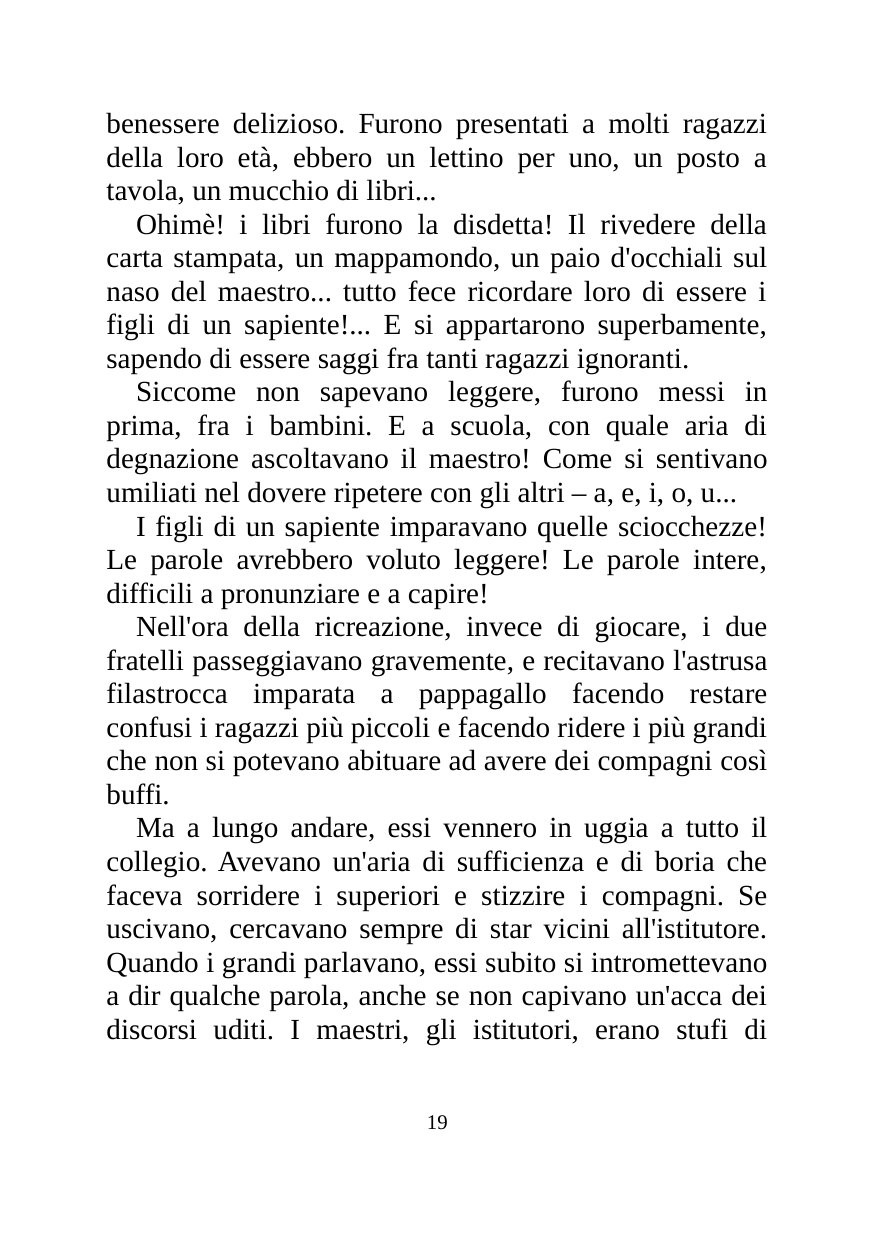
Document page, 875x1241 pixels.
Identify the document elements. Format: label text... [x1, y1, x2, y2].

text I figli di un sapiente imparavano quelle sciocchezze! Le parole avrebbero voluto leggere! Le parole intere, difficili a pronunziare e a capire! [106, 509, 768, 609]
text benessere delizioso. Furono presentati a molti ragazzi della loro età, ebbero un lettino per uno, un posto a tavola, un mucchio di libri... [106, 106, 768, 207]
text Ohimè! i libri furono la disdetta! Il rivedere della carta stampata, un mappamondo, un paio d'occhiali sul naso del maestro... tutto fece ricordare loro di essere i figli di un sapiente!... E si appartarono superbamente, sapendo di essere saggi fra tanti ragazzi ignoranti. [106, 207, 768, 374]
text Siccome non sapevano leggere, furono messi in prima, fra i bambini. E a scuola, con quale aria di degnazione ascoltavano il maestro! Come si sentivano umiliati nel dovere ripetere con gli altri – a, e, i, o, u... [106, 374, 768, 509]
text Ma a lungo andare, essi vennero in uggia a tutto il collegio. Avevano un'aria di sufficienza e di boria che faceva sorridere i superiori e stizzire i compagni. Se uscivano, cercavano sempre di star vicini all'istitutore. Quando i grandi parlavano, essi subito si intromettevano a dir qualche parola, anche se non capivano un'acca dei discorsi uditi. I maestri, gli istitutori, erano stufi di [106, 811, 768, 1045]
text Nell'ora della ricreazione, invece di giocare, i due fratelli passeggiavano gravemente, e recitavano l'astrusa filastrocca imparata a pappagallo facendo restare confusi i ragazzi più piccoli e facendo ridere i più grandi che non si potevano abituare ad avere dei compagni così buffi. [106, 609, 768, 811]
